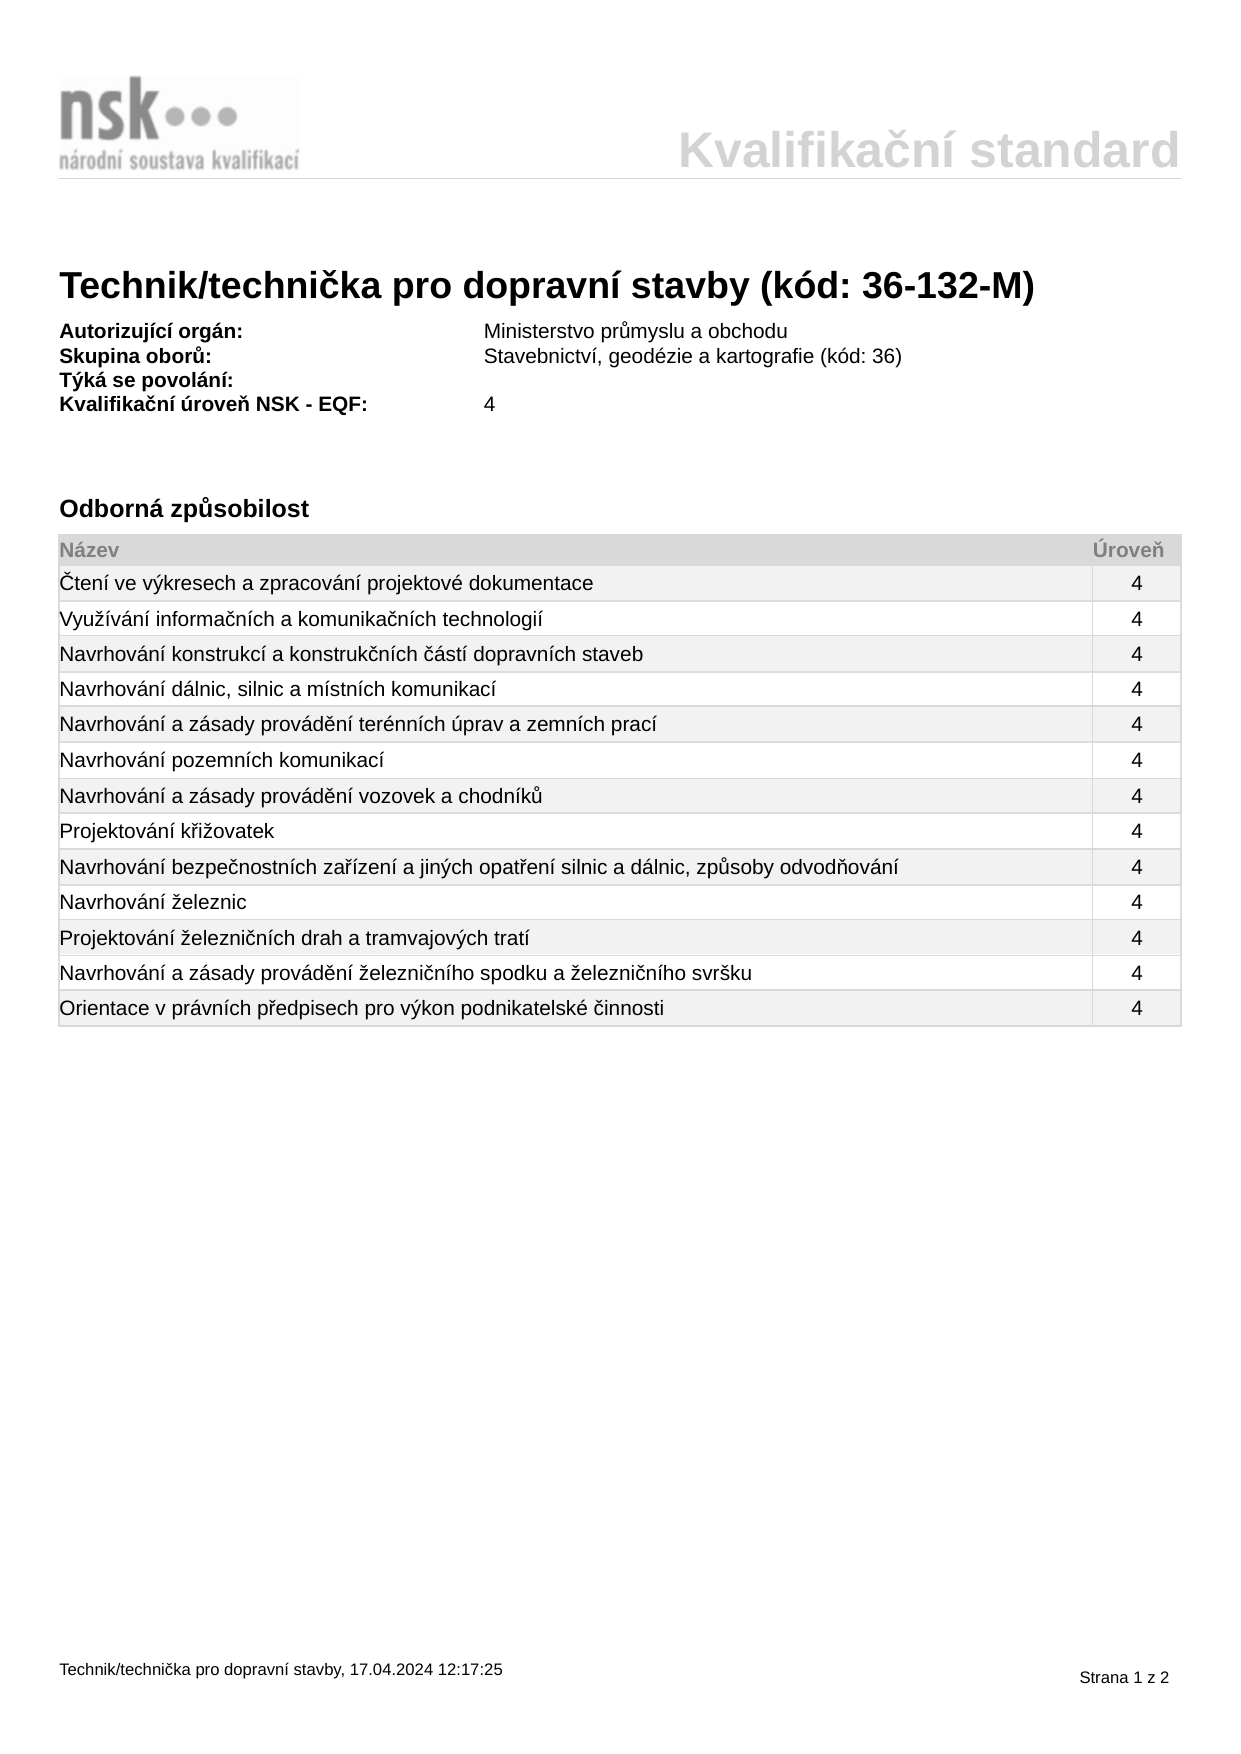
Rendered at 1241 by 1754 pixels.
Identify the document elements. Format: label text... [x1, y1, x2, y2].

table_cell [59, 418, 483, 488]
table_cell [59, 1027, 483, 1325]
table_cell Navrhování dálnic, silnic a místních komunikací [60, 673, 1092, 705]
table_cell [620, 1493, 626, 1659]
table_cell 4 [1093, 779, 1180, 812]
table_cell [484, 368, 620, 392]
table_cell 4 [484, 392, 1181, 417]
table_cell [862, 523, 1093, 534]
table_cell [1169, 418, 1181, 488]
table_cell [484, 523, 620, 534]
table_header Kvalifikační standard [626, 59, 1181, 178]
table_cell 4 [1093, 956, 1180, 989]
table_cell Orientace v právních předpisech pro výkon podnikatelské činnosti [60, 991, 1092, 1025]
table_cell [1093, 418, 1169, 488]
table_cell 4 [1093, 673, 1180, 705]
table_cell 4 [1093, 814, 1180, 848]
table_cell 4 [1093, 886, 1180, 918]
table_cell Navrhování bezpečnostních zařízení a jiných opatření silnic a dálnic, způsoby odvodňování [60, 850, 1092, 884]
table_cell [626, 1493, 862, 1659]
table_cell Čtení ve výkresech a zpracování projektové dokumentace [60, 566, 1092, 600]
table_cell [620, 1027, 626, 1325]
table_cell [59, 172, 483, 178]
table_cell Úroveň [1093, 536, 1180, 564]
table_cell [620, 368, 626, 392]
table_cell [862, 307, 1093, 319]
table_cell [862, 1027, 1093, 1325]
table_cell [1093, 307, 1169, 319]
table_cell Technik/technička pro dopravní stavby, 17.04.2024 12:17:25 [59, 1660, 862, 1696]
table_cell [484, 1027, 620, 1325]
table_cell Projektování železničních drah a tramvajových tratí [60, 920, 1092, 954]
table_cell 4 [1093, 991, 1180, 1025]
table_cell [626, 418, 862, 488]
table_cell Navrhování železnic [60, 886, 1092, 918]
table_cell [1093, 1325, 1169, 1493]
table_cell [484, 1493, 620, 1659]
table_cell [862, 368, 1093, 392]
table_cell [1169, 1493, 1181, 1659]
table_cell 4 [1093, 602, 1180, 635]
table_cell Týká se povolání: [59, 368, 483, 392]
table_cell Kvalifikační úroveň NSK - EQF: [59, 392, 483, 416]
table_cell [626, 307, 862, 319]
table_cell [626, 196, 862, 224]
table_cell [1093, 523, 1169, 534]
table_cell Navrhování konstrukcí a konstrukčních částí dopravních staveb [60, 636, 1092, 671]
table_cell Technik/technička pro dopravní stavby (kód: 36-132-M) [59, 224, 1181, 307]
table_cell Ministerstvo průmyslu a obchodu [484, 319, 1181, 344]
table_cell 4 [1093, 636, 1180, 671]
table_cell Název [60, 536, 1092, 564]
table_cell Projektování křižovatek [60, 814, 1092, 848]
table_cell 4 [1093, 707, 1180, 741]
table_cell [1169, 1027, 1181, 1325]
table_cell [1093, 1027, 1169, 1325]
table_cell 4 [1093, 566, 1180, 600]
table_cell [862, 1493, 1093, 1659]
table_cell Autorizující orgán: [59, 319, 483, 343]
table_cell [1093, 1493, 1169, 1659]
table_header [621, 59, 626, 172]
table_cell [620, 307, 626, 319]
table_cell [484, 196, 620, 224]
table_cell Stavebnictví, geodézie a kartografie (kód: 36) [484, 344, 1181, 368]
table_cell [626, 368, 862, 392]
table_cell Navrhování a zásady provádění vozovek a chodníků [60, 779, 1092, 812]
table_cell Navrhování pozemních komunikací [60, 743, 1092, 777]
table_cell [620, 523, 626, 534]
table_cell [59, 1325, 483, 1493]
table_cell [1169, 1325, 1181, 1493]
table_cell [484, 1325, 620, 1493]
table_cell [1169, 1660, 1181, 1696]
table_cell [1169, 307, 1181, 319]
table_cell 4 [1093, 920, 1180, 954]
table_cell Skupina oborů: [59, 344, 483, 368]
table_cell 4 [1093, 743, 1180, 777]
table_cell [484, 307, 620, 319]
table_cell [59, 196, 483, 224]
table_cell [626, 1027, 862, 1325]
table_cell Odborná způsobilost [59, 488, 1181, 522]
table_cell [620, 1325, 626, 1493]
table_cell Využívání informačních a komunikačních technologií [60, 602, 1092, 635]
table_cell [1093, 368, 1169, 392]
table_cell [620, 418, 626, 488]
table_cell [484, 418, 620, 488]
table_cell [484, 172, 620, 178]
table_cell Strana 1 z 2 [862, 1660, 1169, 1696]
table_cell [862, 1325, 1093, 1493]
table_cell [620, 196, 626, 224]
table_cell [59, 523, 483, 534]
table_cell [626, 1325, 862, 1493]
table_cell [59, 1493, 483, 1659]
table_cell [59, 179, 1181, 196]
table_cell [1093, 196, 1169, 224]
table_cell [626, 523, 862, 534]
picture [58, 59, 621, 172]
table_cell [1169, 523, 1181, 534]
table_cell Navrhování a zásady provádění terénních úprav a zemních prací [60, 707, 1092, 741]
table_cell [862, 418, 1093, 488]
table_cell [59, 307, 483, 319]
table_cell [862, 196, 1093, 224]
table_cell 4 [1093, 850, 1180, 884]
table_cell [1169, 196, 1181, 224]
table_cell Navrhování a zásady provádění železničního spodku a železničního svršku [60, 956, 1092, 989]
table_cell [1169, 368, 1181, 392]
